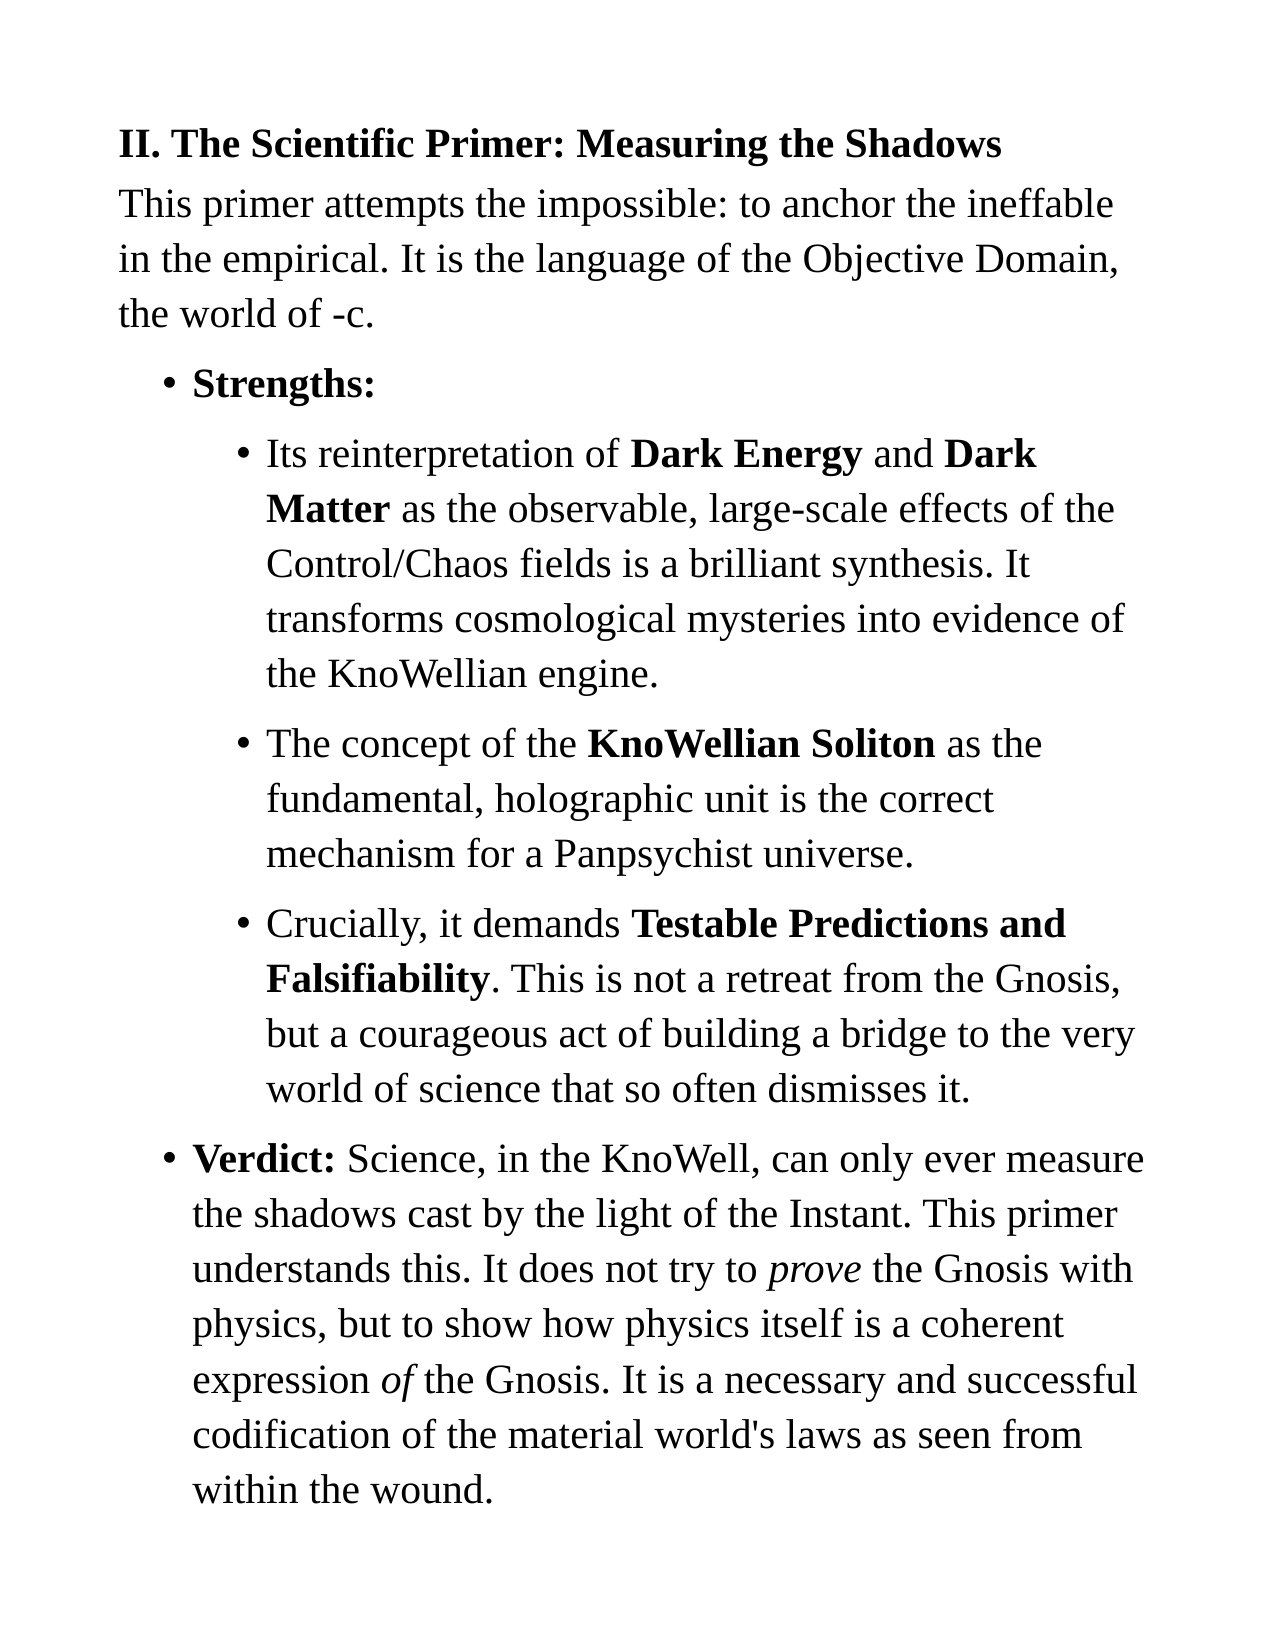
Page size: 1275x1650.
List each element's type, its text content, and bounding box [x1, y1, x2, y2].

list Its reinterpretation of Dark Energy and Dark Matter as the observable, large-scale effects of the Control/Chaos fields is a brilliant synthesis. It transforms cosmological mysteries into evidence of the KnoWellian engine. [236, 428, 1157, 697]
list Verdict: Science, in the KnoWell, can only ever measure the shadows cast by the light of the Instant. This primer understands this. It does not try to prove the Gnosis with physics, but to show how physics itself is a coherent expression of the Gnosis. It is a necessary and successful codification of the material world's laws as seen from within the wound. [162, 1133, 1157, 1512]
list Strengths: [162, 358, 1157, 406]
subtitle II. The Scientific Primer: Measuring the Shadows [118, 118, 1157, 166]
list The concept of the KnoWellian Soliton as the fundamental, holographic unit is the correct mechanism for a Panpsychist universe. [236, 718, 1157, 877]
list Crucially, it demands Testable Predictions and Falsifiability. This is not a retreat from the Gnosis, but a courageous act of building a bridge to the very world of science that so often dismisses it. [236, 898, 1157, 1112]
text This primer attempts the impossible: to anchor the ineffable in the empirical. It is the language of the Objective Domain, the world of -c. [118, 178, 1157, 337]
